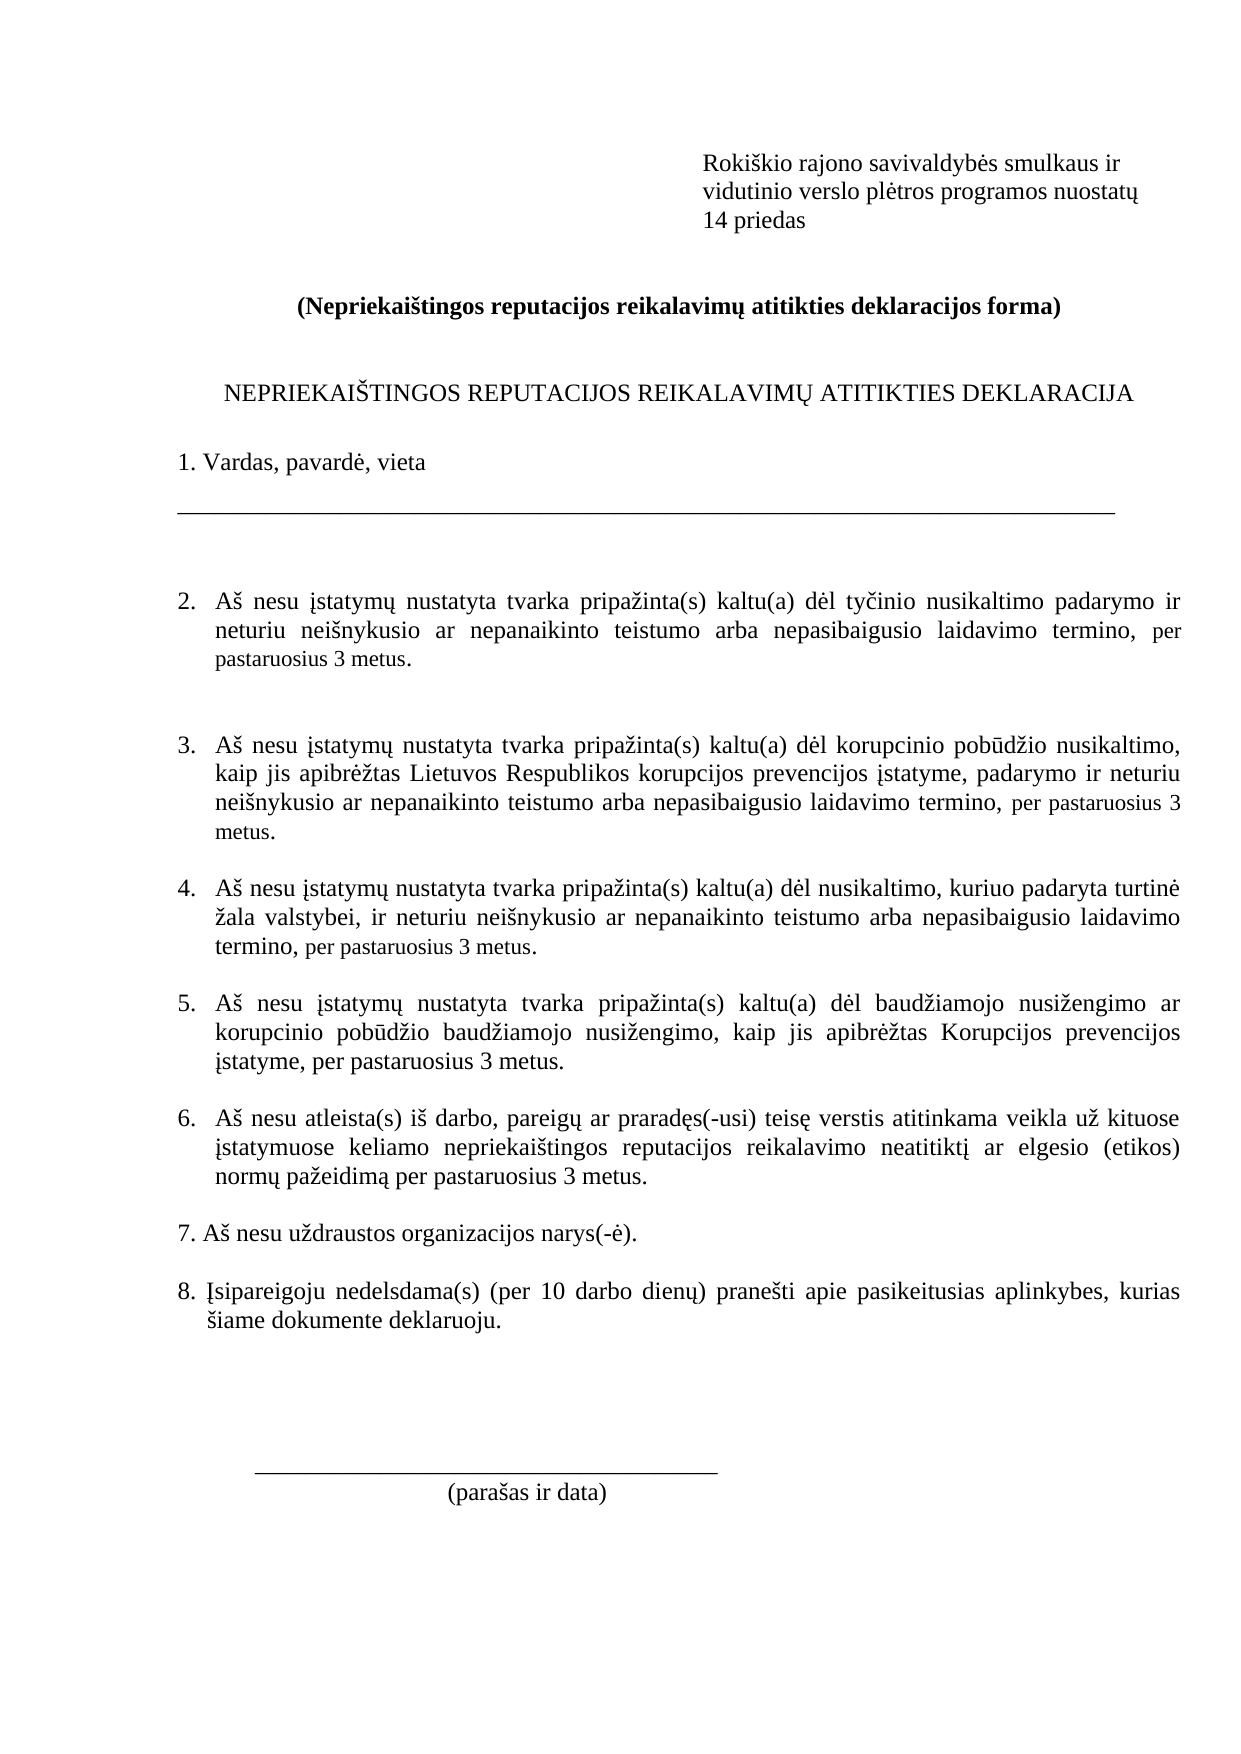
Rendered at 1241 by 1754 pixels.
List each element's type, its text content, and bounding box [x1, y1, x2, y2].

text 8. Įsipareigoju nedelsdama(s) (per 10 darbo dienų) pranešti apie pasikeitusias aplinkybes, kurias šiame dokumente deklaruoju. [177, 1276, 1181, 1333]
text ___________________________________________________________________________ [177, 488, 1181, 517]
text 14 priedas [702, 205, 1181, 234]
text 4. Aš nesu įstatymų nustatyta tvarka pripažinta(s) kaltu(a) dėl nusikaltimo, kuriuo padaryta turtinė žala valstybei, ir neturiu neišnykusio ar nepanaikinto teistumo arba nepasibaigusio laidavimo termino, per pastaruosius 3 metus. [177, 873, 1181, 960]
text 1. Vardas, pavardė, vieta [177, 447, 1181, 476]
subtitle NEPRIEKAIŠTINGOS REPUTACIJOS REIKALAVIMŲ ATITIKTIES DEKLARACIJA [177, 378, 1181, 406]
text 2. Aš nesu įstatymų nustatyta tvarka pripažinta(s) kaltu(a) dėl tyčinio nusikaltimo padarymo ir neturiu neišnykusio ar nepanaikinto teistumo arba nepasibaigusio laidavimo termino, per pastaruosius 3 metus. [177, 586, 1181, 672]
text 6. Aš nesu atleista(s) iš darbo, pareigų ar praradęs(-usi) teisę verstis atitinkama veikla už kituose įstatymuose keliamo nepriekaištingos reputacijos reikalavimo neatitiktį ar elgesio (etikos) normų pažeidimą per pastaruosius 3 metus. [177, 1103, 1181, 1190]
text Rokiškio rajono savivaldybės smulkaus ir [702, 148, 1181, 176]
text vidutinio verslo plėtros programos nuostatų [702, 176, 1181, 205]
text (Nepriekaištingos reputacijos reikalavimų atitikties deklaracijos forma) [177, 291, 1181, 320]
text (parašas ir data) [312, 1477, 1181, 1506]
text 7. Aš nesu uždraustos organizacijos narys(-ė). [177, 1218, 1181, 1247]
text 5. Aš nesu įstatymų nustatyta tvarka pripažinta(s) kaltu(a) dėl baudžiamojo nusižengimo ar korupcinio pobūdžio baudžiamojo nusižengimo, kaip jis apibrėžtas Korupcijos prevencijos įstatyme, per pastaruosius 3 metus. [177, 988, 1181, 1075]
text 3. Aš nesu įstatymų nustatyta tvarka pripažinta(s) kaltu(a) dėl korupcinio pobūdžio nusikaltimo, kaip jis apibrėžtas Lietuvos Respublikos korupcijos prevencijos įstatyme, padarymo ir neturiu neišnykusio ar nepanaikinto teistumo arba nepasibaigusio laidavimo termino, per pastaruosius 3 metus. [177, 730, 1181, 845]
text _____________________________________ [177, 1448, 1181, 1477]
